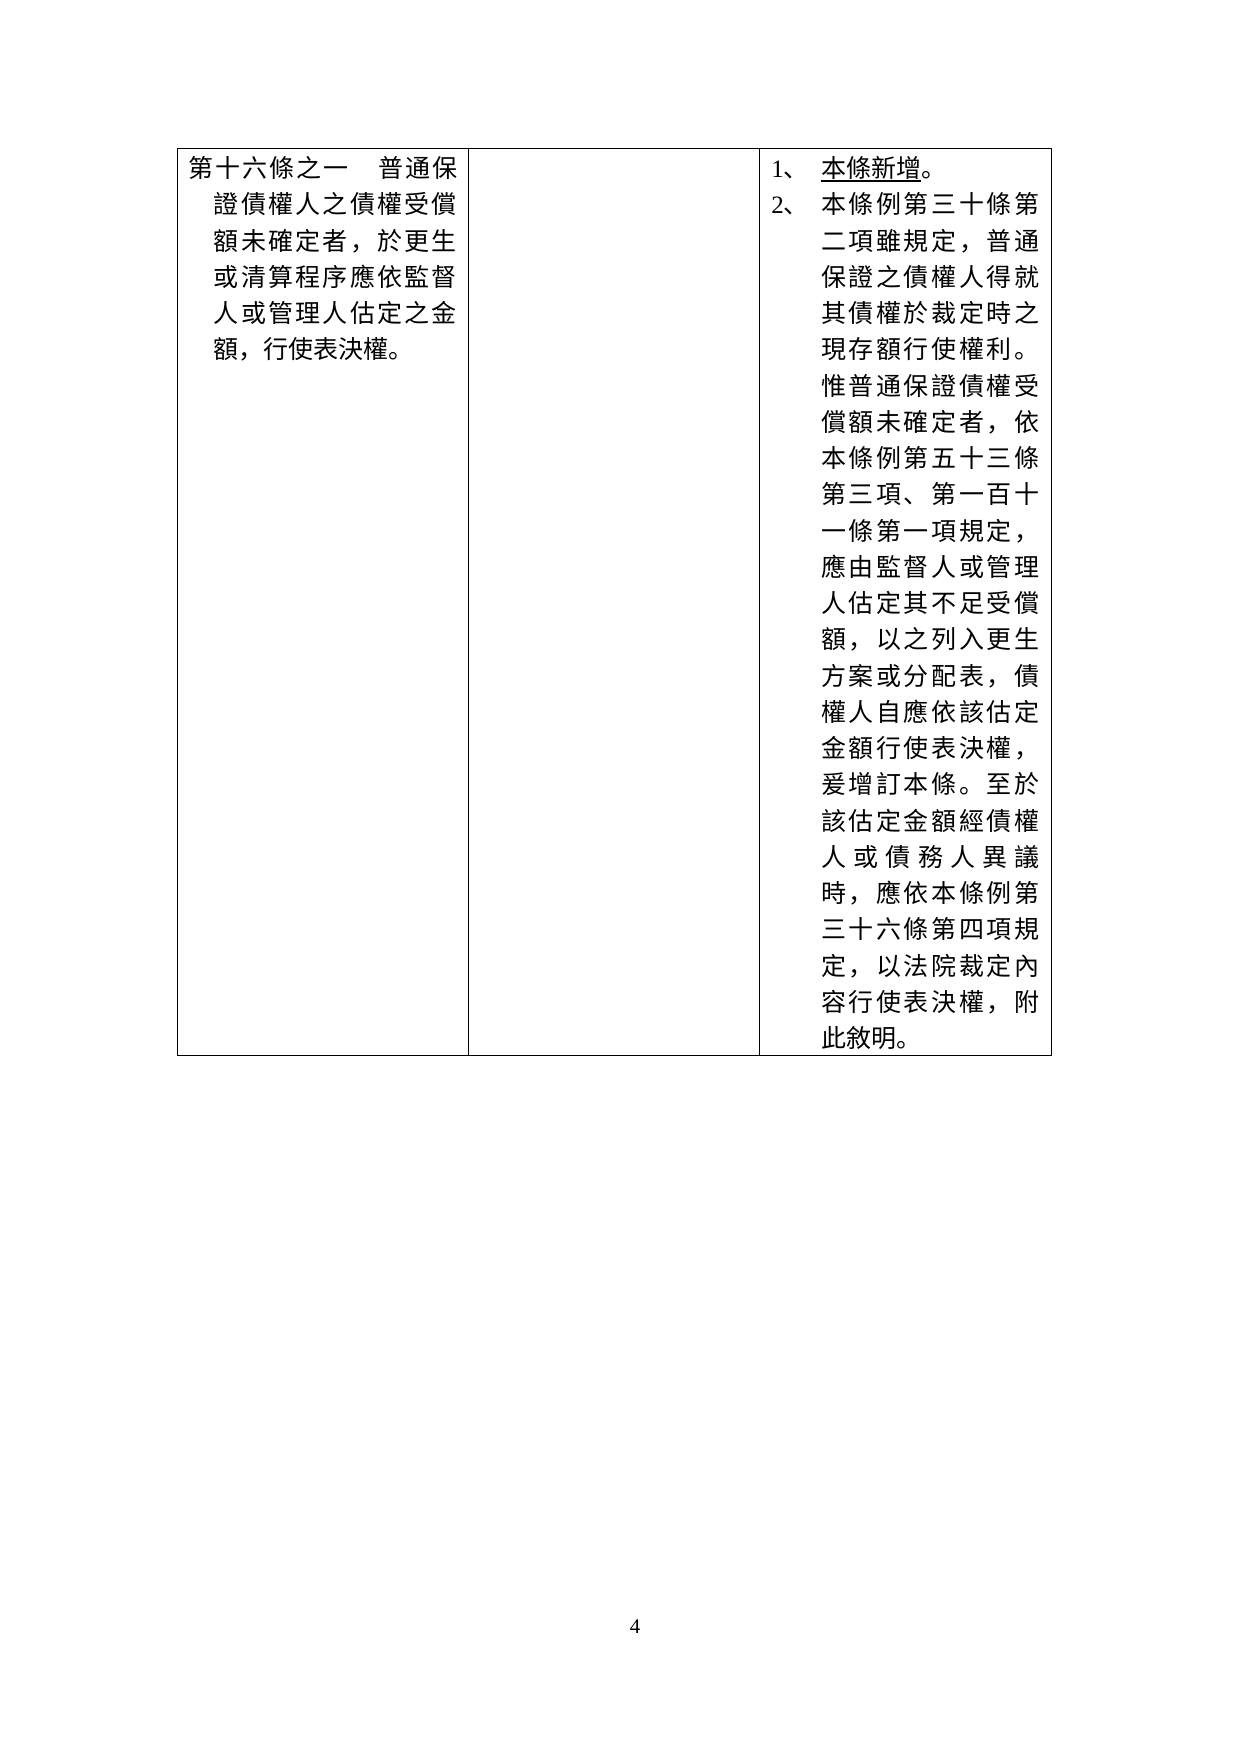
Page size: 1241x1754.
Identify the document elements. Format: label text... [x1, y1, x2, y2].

table_cell 第十六條之一 普通保證債權人之債權受償額未確定者，於更生或清算程序應依監督人或管理人估定之金額，行使表決權。 [178, 149, 468, 1055]
table_cell 本條新增。 本條例第三十條第二項雖規定，普通保證之債權人得就其債權於裁定時之現存額行使權利。惟普通保證債權受償額未確定者，依本條例第五十三條第三項、第一百十一條第一項規定，應由監督人或管理人估定其不足受償額，以之列入更生方案或分配表，債權人自應依該估定金額行使表決權，爰增訂本條。至於該估定金額經債權人或債務人異議時，應依本條例第三十六條第四項規定，以法院裁定內容行使表決權，附此敘明。 [760, 149, 1051, 1055]
table_cell [469, 149, 759, 1055]
